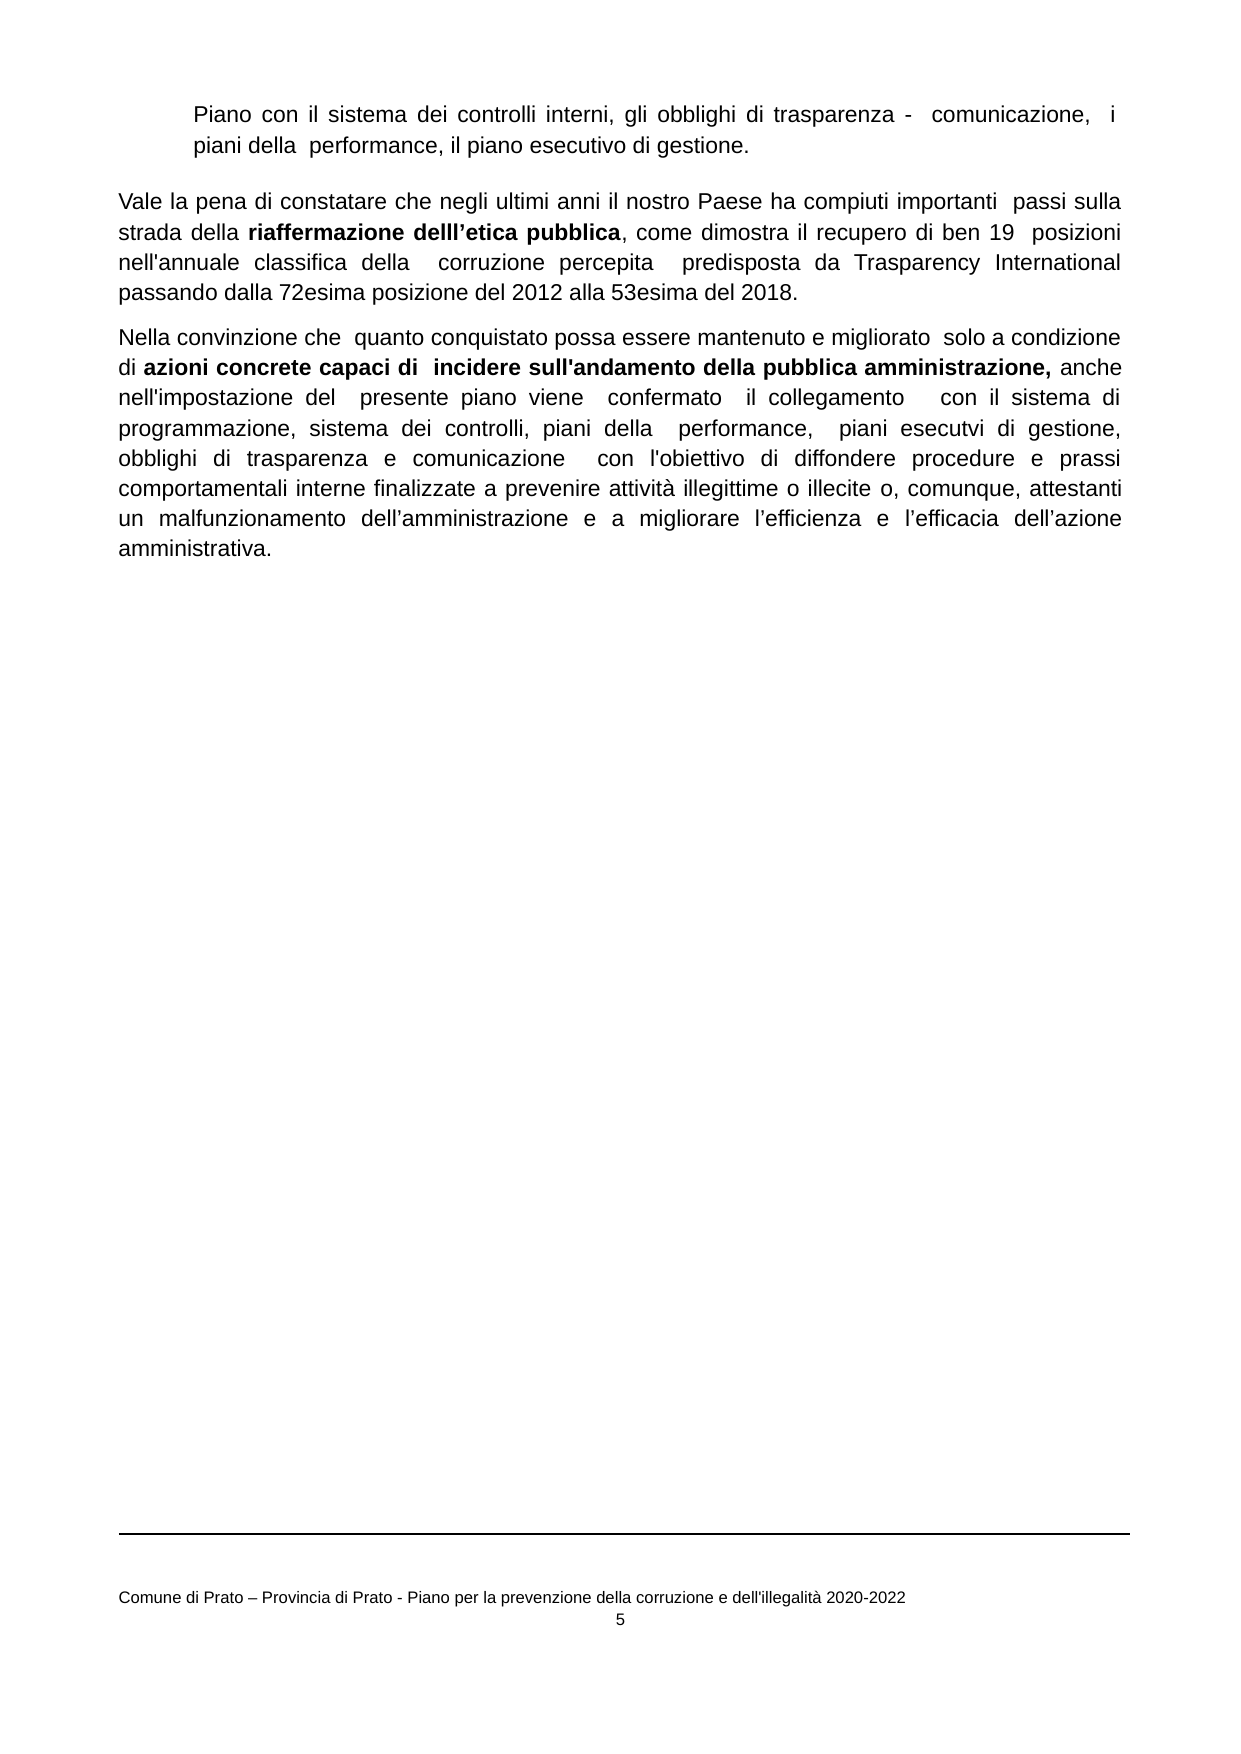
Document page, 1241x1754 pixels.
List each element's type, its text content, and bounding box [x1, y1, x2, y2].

text Nella convinzione che quanto conquistato possa essere mantenuto e migliorato solo a condizione di azioni concrete capaci di incidere sull'andamento della pubblica amministrazione, anche nell'impostazione del presente piano viene confermato il collegamento con il sistema di programmazione, sistema dei controlli, piani della performance, piani esecutvi di gestione, obblighi di trasparenza e comunicazione con l'obiettivo di diffondere procedure e prassi comportamentali interne finalizzate a prevenire attività illegittime o illecite o, comunque, attestanti un malfunzionamento dell’amministrazione e a migliorare l’efficienza e l’efficacia dell’azione amministrativa. [118, 324, 1122, 562]
text Vale la pena di constatare che negli ultimi anni il nostro Paese ha compiuti importanti passi sulla strada della riaffermazione delll’etica pubblica, come dimostra il recupero di ben 19 posizioni nell'annuale classifica della corruzione percepita predisposta da Trasparency International passando dalla 72esima posizione del 2012 alla 53esima del 2018. [118, 188, 1122, 305]
list Piano con il sistema dei controlli interni, gli obblighi di trasparenza - comunicazione, i piani della performance, il piano esecutivo di gestione. [156, 101, 1117, 158]
